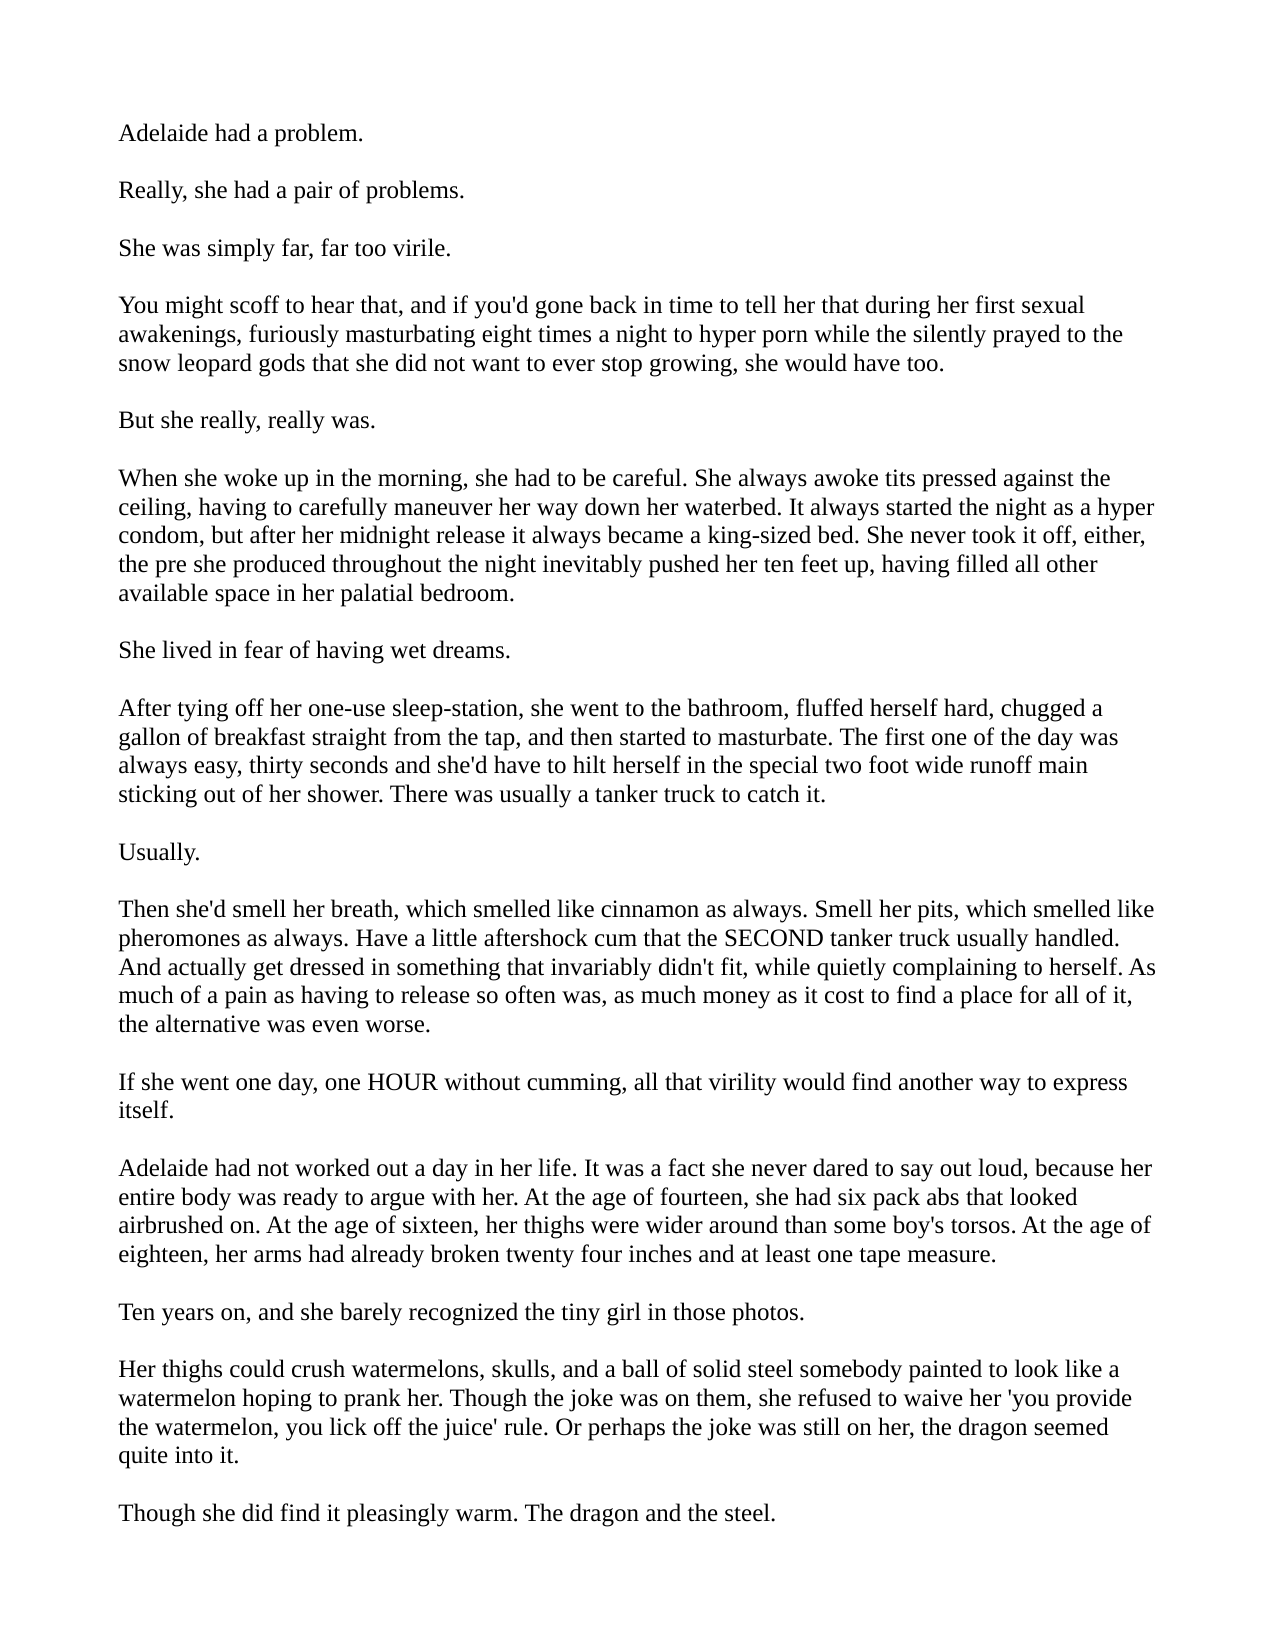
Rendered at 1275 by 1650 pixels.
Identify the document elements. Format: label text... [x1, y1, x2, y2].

text She was simply far, far too virile. [118, 233, 1157, 262]
text Then she'd smell her breath, which smelled like cinnamon as always. Smell her pits, which smelled like pheromones as always. Have a little aftershock cum that the SECOND tanker truck usually handled. And actually get dressed in something that invariably didn't fit, while quietly complaining to herself. As much of a pain as having to release so often was, as much money as it cost to find a place for all of it, the alternative was even worse. [118, 894, 1157, 1038]
text You might scoff to hear that, and if you'd gone back in time to tell her that during her first sexual awakenings, furiously masturbating eight times a night to hyper porn while the silently prayed to the snow leopard gods that she did not want to ever stop growing, she would have too. [118, 291, 1157, 377]
text Though she did find it pleasingly warm. The dragon and the steel. [118, 1498, 1157, 1527]
text Adelaide had not worked out a day in her life. It was a fact she never dared to say out loud, because her entire body was ready to argue with her. At the age of fourteen, she had six pack abs that looked airbrushed on. At the age of sixteen, her thighs were wider around than some boy's torsos. At the age of eighteen, her arms had already broken twenty four inches and at least one tape measure. [118, 1153, 1157, 1268]
text She lived in fear of having wet dreams. [118, 636, 1157, 664]
text Adelaide had a problem. [118, 118, 1157, 147]
text If she went one day, one HOUR without cumming, all that virility would find another way to express itself. [118, 1067, 1157, 1124]
text Ten years on, and she barely recognized the tiny girl in those photos. [118, 1297, 1157, 1326]
text Usually. [118, 837, 1157, 866]
text But she really, really was. [118, 406, 1157, 434]
text When she woke up in the morning, she had to be careful. She always awoke tits pressed against the ceiling, having to carefully maneuver her way down her waterbed. It always started the night as a hyper condom, but after her midnight release it always became a king-sized bed. She never took it off, either, the pre she produced throughout the night inevitably pushed her ten feet up, having filled all other available space in her palatial bedroom. [118, 463, 1157, 607]
text Really, she had a pair of problems. [118, 176, 1157, 204]
text After tying off her one-use sleep-station, she went to the bathroom, fluffed herself hard, chugged a gallon of breakfast straight from the tap, and then started to masturbate. The first one of the day was always easy, thirty seconds and she'd have to hilt herself in the special two foot wide runoff main sticking out of her shower. There was usually a tanker truck to catch it. [118, 693, 1157, 808]
text Her thighs could crush watermelons, skulls, and a ball of solid steel somebody painted to look like a watermelon hoping to prank her. Though the joke was on them, she refused to waive her 'you provide the watermelon, you lick off the juice' rule. Or perhaps the joke was still on her, the dragon seemed quite into it. [118, 1354, 1157, 1469]
